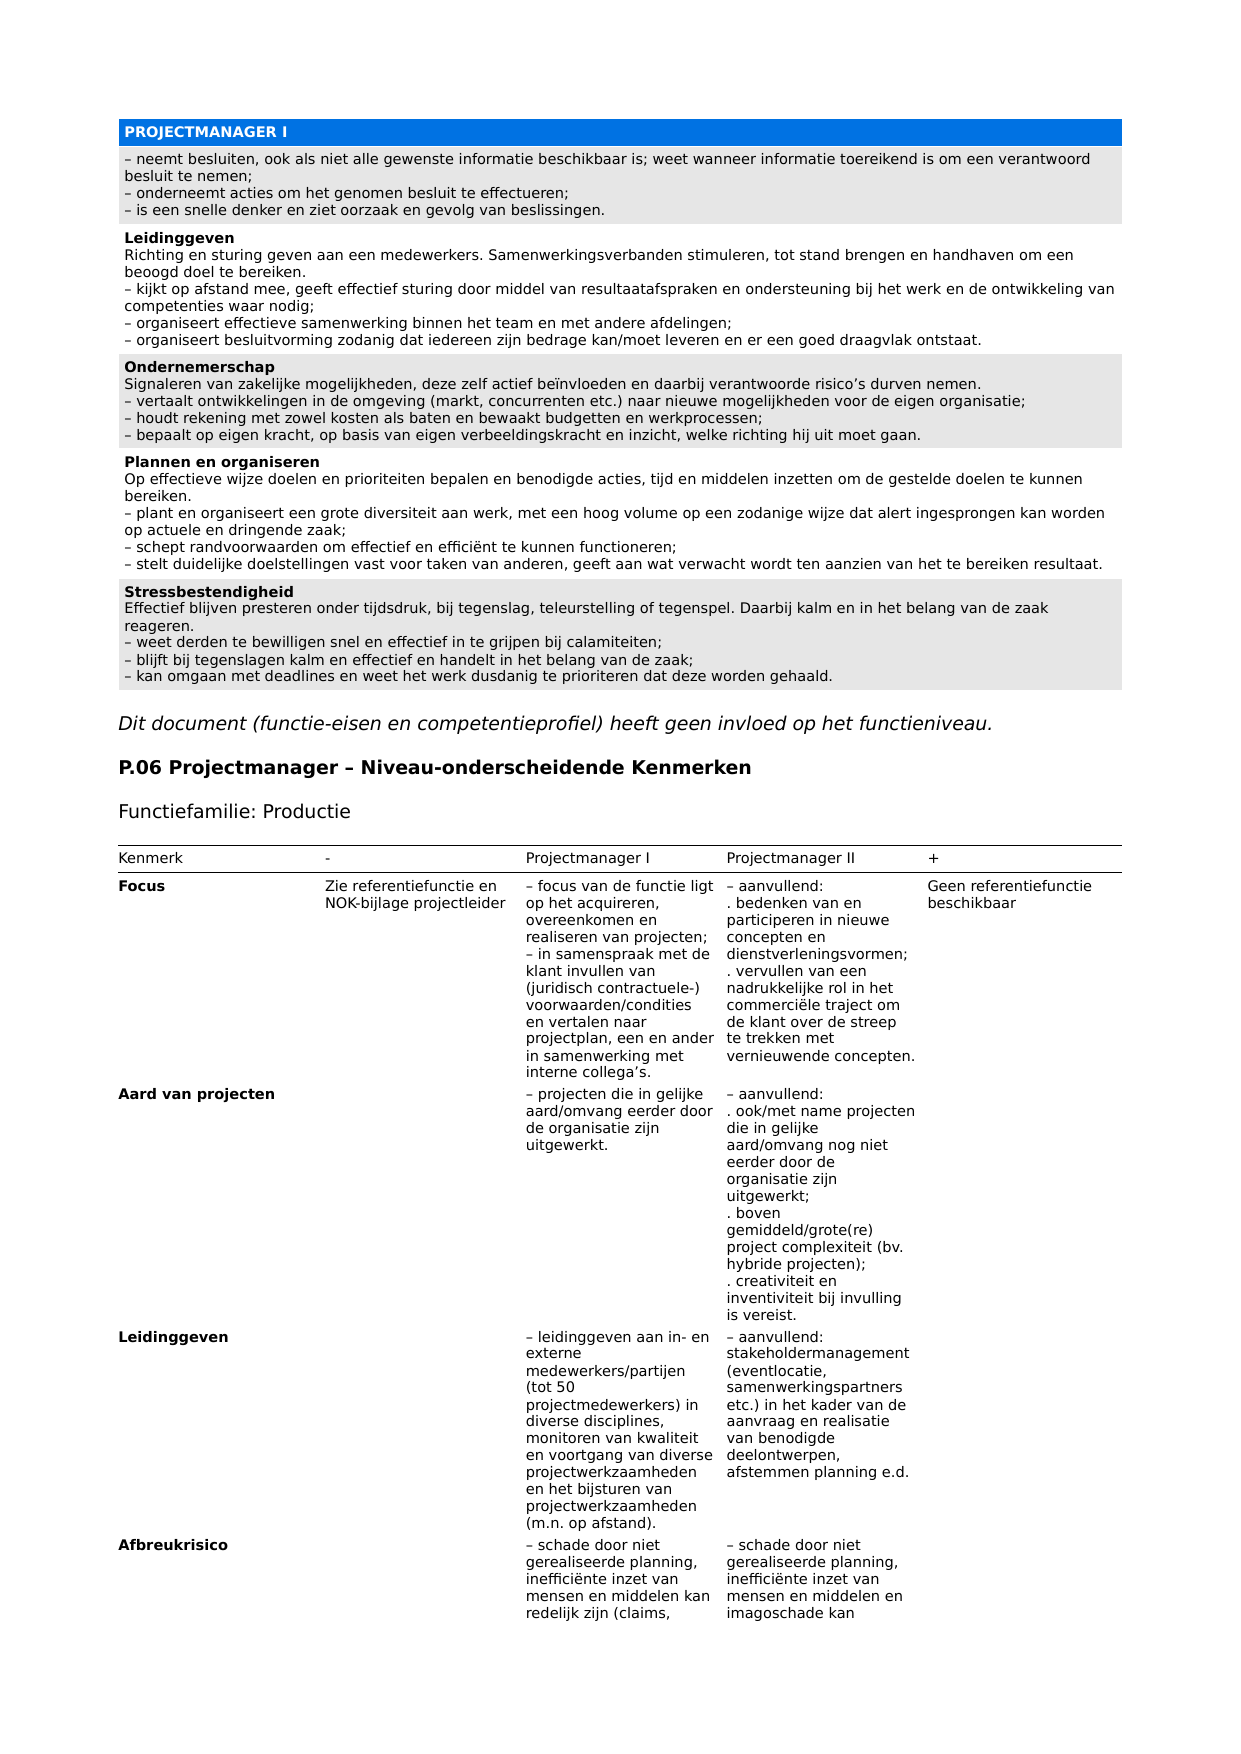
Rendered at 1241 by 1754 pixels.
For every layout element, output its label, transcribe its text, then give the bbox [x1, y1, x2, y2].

table_cell Aard van projecten [118, 1081, 319, 1324]
table_header Projectmanager I [520, 846, 720, 872]
table_cell Leidinggeven [118, 1324, 319, 1532]
table_cell Geen referentiefunctie beschikbaar [921, 873, 1122, 1622]
text Functiefamilie: Productie [118, 801, 1122, 823]
table_cell – neemt besluiten, ook als niet alle gewenste informatie beschikbaar is; weet wanneer informatie toereikend is om een verantwoord besluit te nemen; – onderneemt acties om het genomen besluit te effectueren; – is een snelle denker en ziet oorzaak en gevolg van beslissingen. [119, 147, 1122, 224]
table_cell – focus van de functie ligt op het acquireren, overeenkomen en realiseren van projecten; – in samenspraak met de klant invullen van (juridisch contractuele-) voorwaarden/condities en vertalen naar projectplan, een en ander in samenwerking met interne collega’s. [520, 873, 720, 1081]
table_header Kenmerk [118, 846, 319, 872]
table_header Projectmanager II [720, 846, 921, 872]
table_cell – leidinggeven aan in- en externe medewerkers/partijen (tot 50 projectmedewerkers) in diverse disciplines, monitoren van kwaliteit en voortgang van diverse projectwerkzaamheden en het bijsturen van projectwerkzaamheden (m.n. op afstand). [520, 1324, 720, 1532]
text Dit document (functie-eisen en competentieprofiel) heeft geen invloed op het functieniveau. [118, 713, 1122, 735]
table_cell Stressbestendigheid Effectief blijven presteren onder tijdsdruk, bij tegenslag, teleurstelling of tegenspel. Daarbij kalm en in het belang van de zaak reageren. – weet derden te bewilligen snel en effectief in te grijpen bij calamiteiten; – blijft bij tegenslagen kalm en effectief en handelt in het belang van de zaak; – kan omgaan met deadlines en weet het werk dusdanig te prioriteren dat deze worden gehaald. [119, 579, 1122, 690]
table_cell Leidinggeven Richting en sturing geven aan een medewerkers. Samenwerkingsverbanden stimuleren, tot stand brengen en handhaven om een beoogd doel te bereiken. – kijkt op afstand mee, geeft effectief sturing door middel van resultaatafspraken en ondersteuning bij het werk en de ontwikkeling van competenties waar nodig; – organiseert effectieve samenwerking binnen het team en met andere afdelingen; – organiseert besluitvorming zodanig dat iedereen zijn bedrage kan/moet leveren en er een goed draagvlak ontstaat. [119, 225, 1122, 353]
table_cell – aanvullend: stakeholdermanagement (eventlocatie, samenwerkingspartners etc.) in het kader van de aanvraag en realisatie van benodigde deelontwerpen, afstemmen planning e.d. [720, 1324, 921, 1532]
table_header + [921, 846, 1122, 872]
table_cell Focus [118, 873, 319, 1081]
table_cell – aanvullend: . bedenken van en participeren in nieuwe concepten en dienstverleningsvormen; . vervullen van een nadrukkelijke rol in het commerciële traject om de klant over de streep te trekken met vernieuwende concepten. [720, 873, 921, 1081]
table_cell Zie referentiefunctie en NOK-bijlage projectleider [319, 873, 520, 1622]
table_cell – schade door niet gerealiseerde planning, inefficiënte inzet van mensen en middelen en imagoschade kan [720, 1532, 921, 1622]
table_header PROJECTMANAGER I [119, 119, 1122, 146]
table_cell Plannen en organiseren Op effectieve wijze doelen en prioriteiten bepalen en benodigde acties, tijd en middelen inzetten om de gestelde doelen te kunnen bereiken. – plant en organiseert een grote diversiteit aan werk, met een hoog volume op een zodanige wijze dat alert ingesprongen kan worden op actuele en dringende zaak; – schept randvoorwaarden om effectief en efficiënt te kunnen functioneren; – stelt duidelijke doelstellingen vast voor taken van anderen, geeft aan wat verwacht wordt ten aanzien van het te bereiken resultaat. [119, 450, 1122, 578]
table_cell Afbreukrisico [118, 1532, 319, 1622]
table_cell – projecten die in gelijke aard/omvang eerder door de organisatie zijn uitgewerkt. [520, 1081, 720, 1324]
table_cell – schade door niet gerealiseerde planning, inefficiënte inzet van mensen en middelen kan redelijk zijn (claims, [520, 1532, 720, 1622]
table_cell – aanvullend: . ook/met name projecten die in gelijke aard/omvang nog niet eerder door de organisatie zijn uitgewerkt; . boven gemiddeld/grote(re) project complexiteit (bv. hybride projecten); . creativiteit en inventiviteit bij invulling is vereist. [720, 1081, 921, 1324]
table_cell Ondernemerschap Signaleren van zakelijke mogelijkheden, deze zelf actief beïnvloeden en daarbij verantwoorde risico’s durven nemen. – vertaalt ontwikkelingen in de omgeving (markt, concurrenten etc.) naar nieuwe mogelijkheden voor de eigen organisatie; – houdt rekening met zowel kosten als baten en bewaakt budgetten en werkprocessen; – bepaalt op eigen kracht, op basis van eigen verbeeldingskracht en inzicht, welke richting hij uit moet gaan. [119, 354, 1122, 448]
subtitle P.06 Projectmanager – Niveau-onderscheidende Kenmerken [118, 757, 1122, 779]
table_header - [319, 846, 520, 872]
